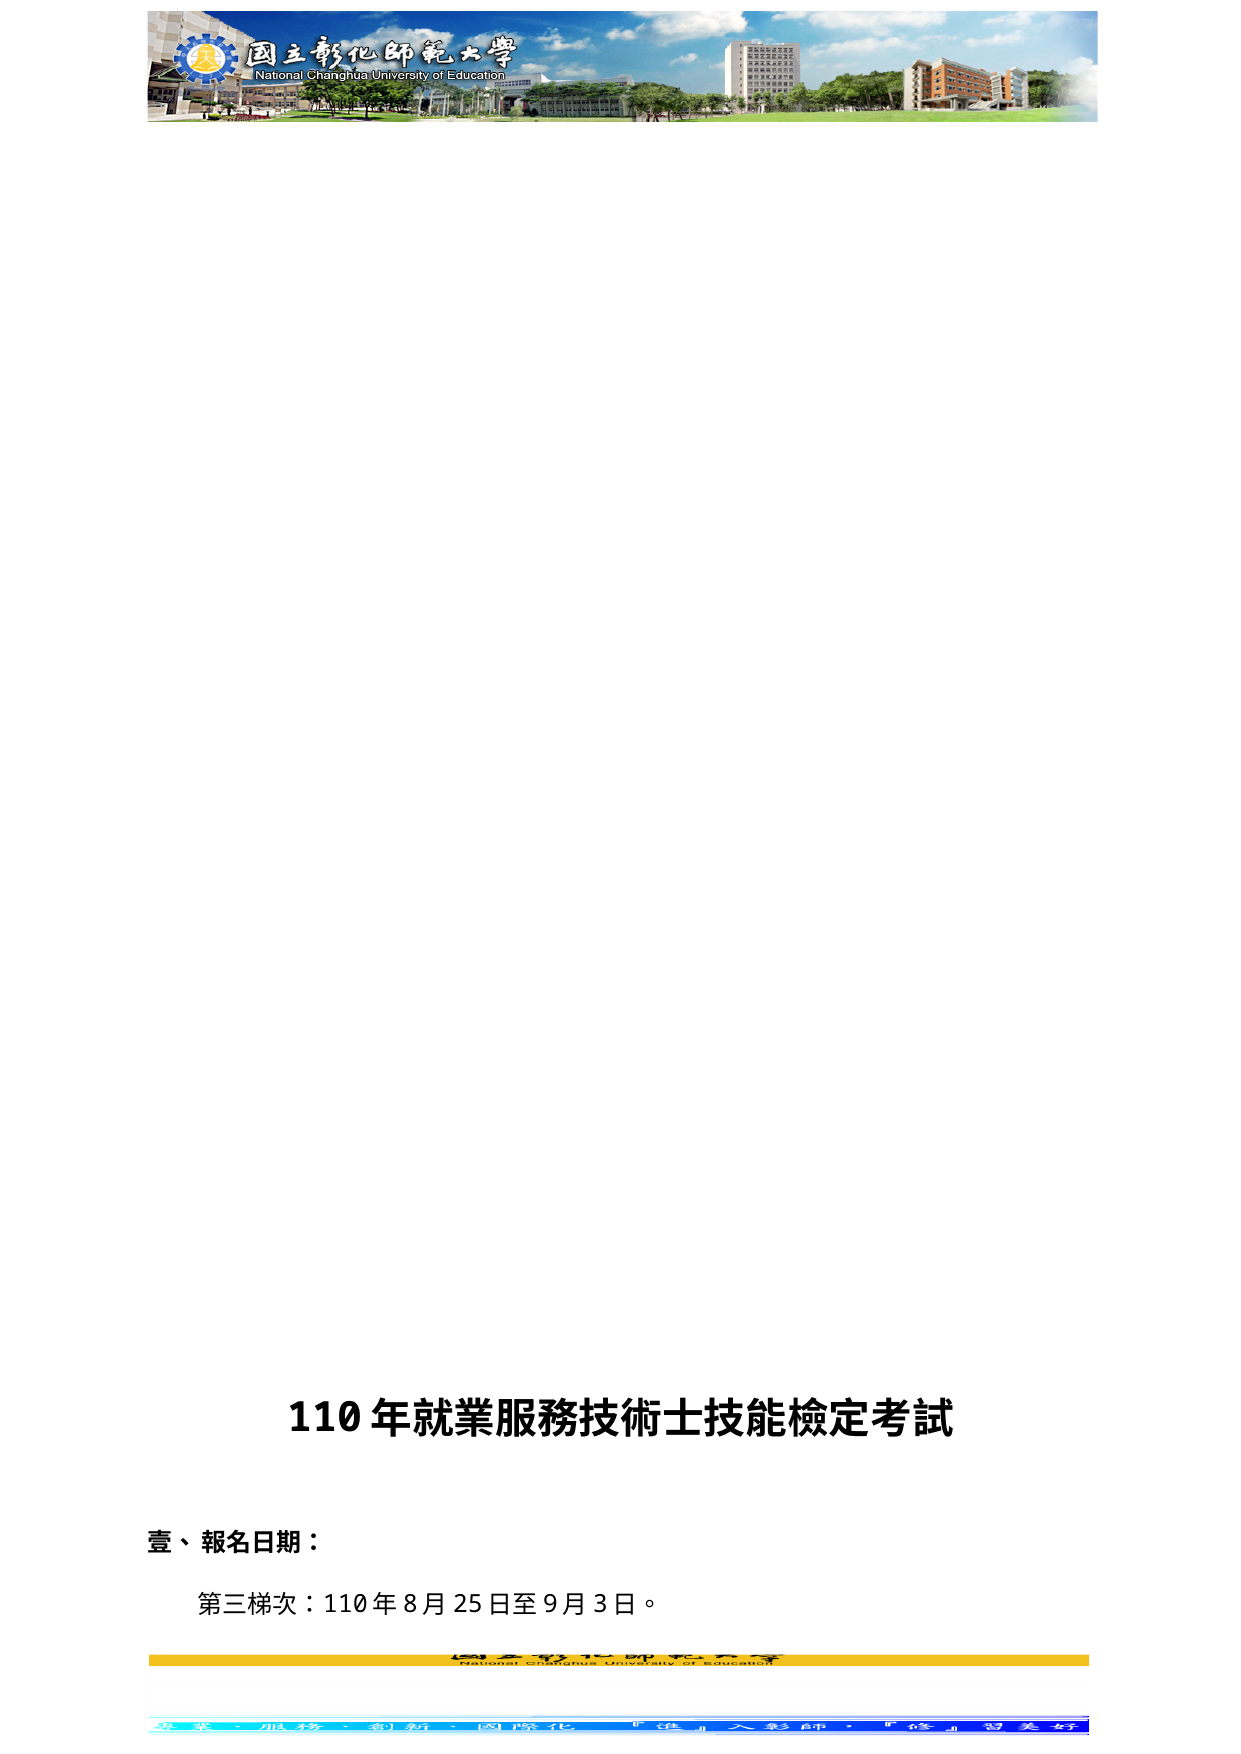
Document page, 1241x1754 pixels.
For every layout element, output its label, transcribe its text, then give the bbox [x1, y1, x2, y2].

list 報名日期： [148, 1498, 1092, 1561]
text 第三梯次：110年8月25日至9月3日。 [198, 1561, 1092, 1623]
text 110年就業服務技術士技能檢定考試 [148, 1373, 1092, 1436]
